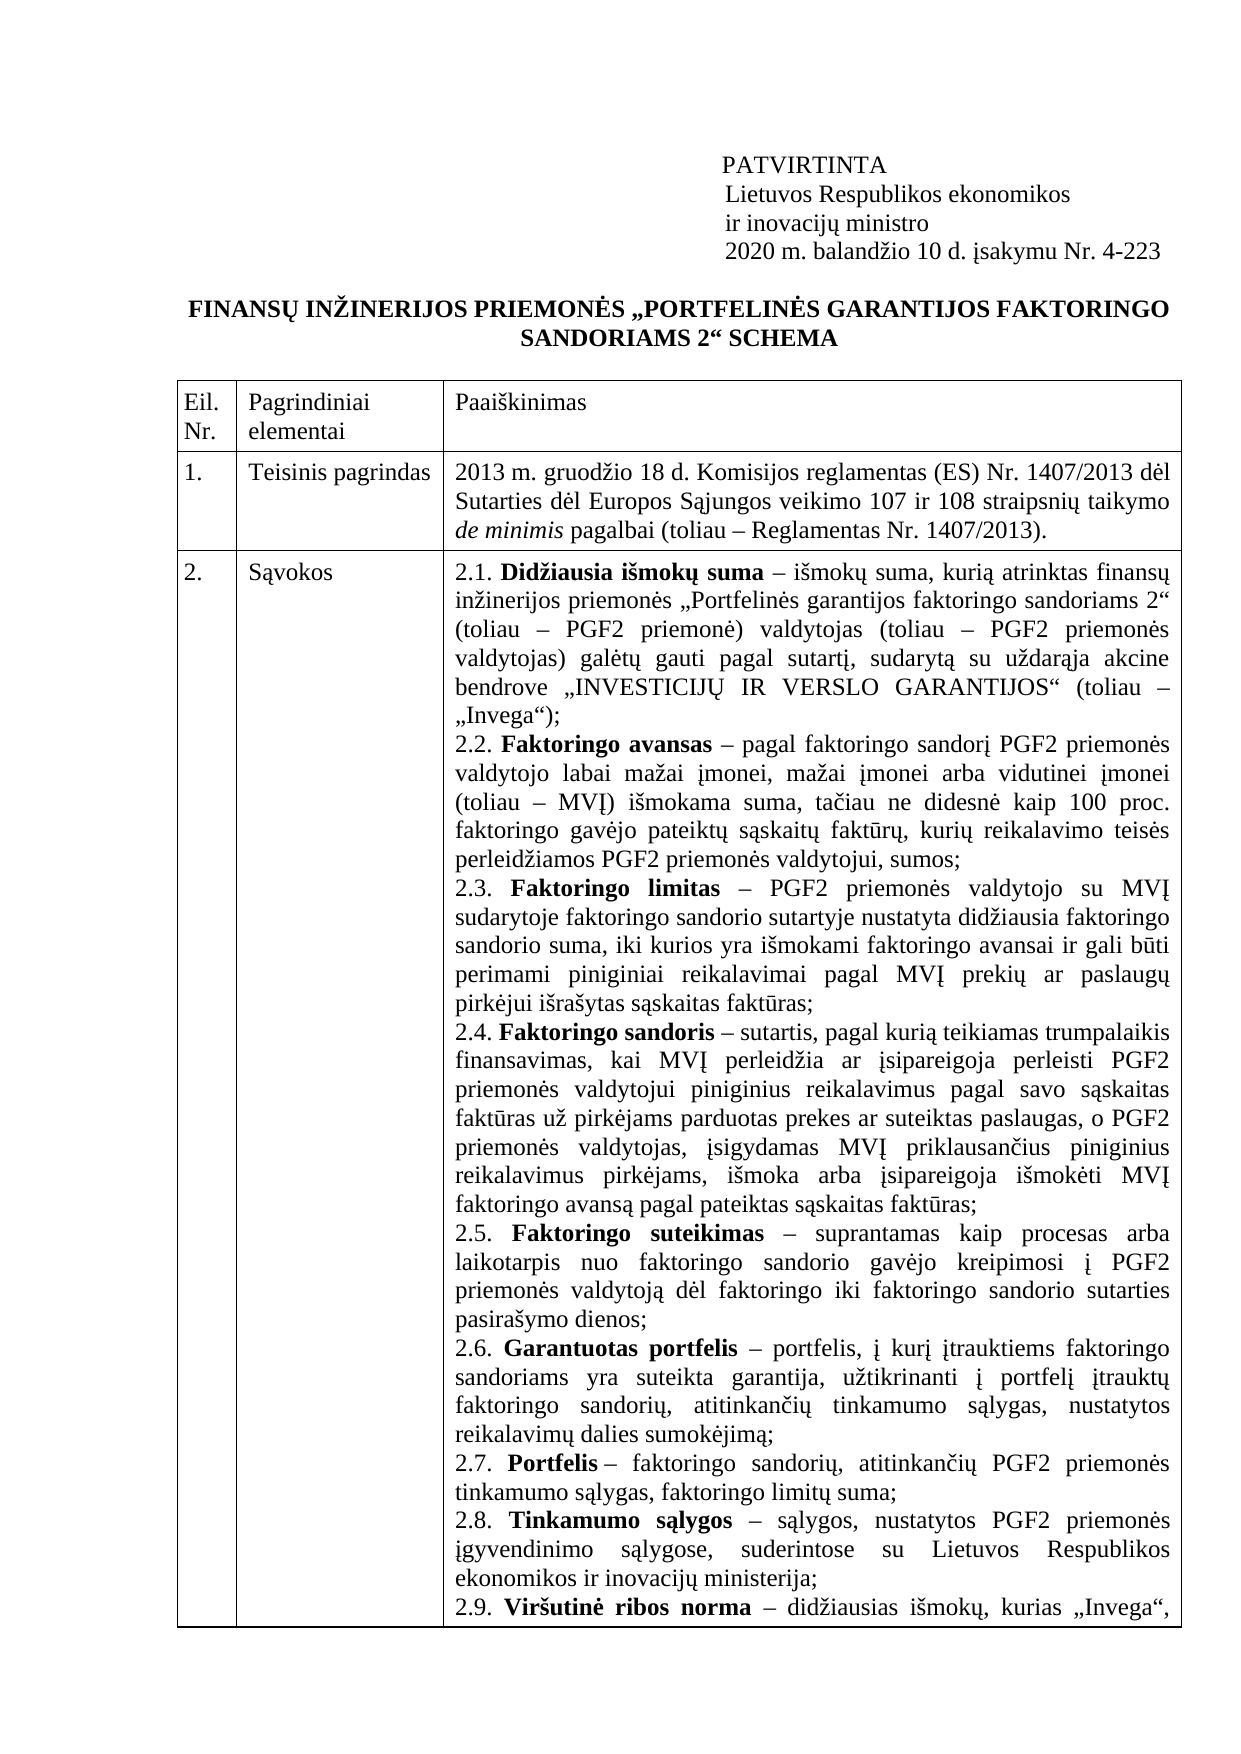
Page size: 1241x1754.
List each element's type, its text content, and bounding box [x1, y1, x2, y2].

text PATVIRTINTA [177, 148, 1181, 179]
text Lietuvos Respublikos ekonomikos [650, 179, 1181, 208]
text finansų inžinerijos PRIEMONĖS „PORTFELINĖS GARANTIJOS FAKTORINGO SANDORIAMS 2“ SCHEMA [177, 294, 1181, 351]
table_cell Teisinis pagrindas [237, 452, 443, 550]
table_cell 1. [178, 452, 236, 550]
text ir inovacijų ministro [650, 208, 1181, 236]
table_cell Sąvokos [237, 551, 443, 1626]
table_header Pagrindiniai elementai [237, 381, 443, 451]
table_header Eil. Nr. [178, 381, 236, 451]
table_cell 2.1. Didžiausia išmokų suma – išmokų suma, kurią atrinktas finansų inžinerijos priemonės „Portfelinės garantijos faktoringo sandoriams 2“ (toliau – PGF2 priemonė) valdytojas (toliau – PGF2 priemonės valdytojas) galėtų gauti pagal sutartį, sudarytą su uždarąja akcine bendrove „INVESTICIJŲ IR VERSLO GARANTIJOS“ (toliau – „Invega“); 2.2. Faktoringo avansas – pagal faktoringo sandorį PGF2 priemonės valdytojo labai mažai įmonei, mažai įmonei arba vidutinei įmonei (toliau – MVĮ) išmokama suma, tačiau ne didesnė kaip 100 proc. faktoringo gavėjo pateiktų sąskaitų faktūrų, kurių reikalavimo teisės perleidžiamos PGF2 priemonės valdytojui, sumos; 2.3. Faktoringo limitas – PGF2 priemonės valdytojo su MVĮ sudarytoje faktoringo sandorio sutartyje nustatyta didžiausia faktoringo sandorio suma, iki kurios yra išmokami faktoringo avansai ir gali būti perimami piniginiai reikalavimai pagal MVĮ prekių ar paslaugų pirkėjui išrašytas sąskaitas faktūras; 2.4. Faktoringo sandoris – sutartis, pagal kurią teikiamas trumpalaikis finansavimas, kai MVĮ perleidžia ar įsipareigoja perleisti PGF2 priemonės valdytojui piniginius reikalavimus pagal savo sąskaitas faktūras už pirkėjams parduotas prekes ar suteiktas paslaugas, o PGF2 priemonės valdytojas, įsigydamas MVĮ priklausančius piniginius reikalavimus pirkėjams, išmoka arba įsipareigoja išmokėti MVĮ faktoringo avansą pagal pateiktas sąskaitas faktūras; 2.5. Faktoringo suteikimas – suprantamas kaip procesas arba laikotarpis nuo faktoringo sandorio gavėjo kreipimosi į PGF2 priemonės valdytoją dėl faktoringo iki faktoringo sandorio sutarties pasirašymo dienos; 2.6. Garantuotas portfelis – portfelis, į kurį įtrauktiems faktoringo sandoriams yra suteikta garantija, užtikrinanti į portfelį įtrauktų faktoringo sandorių, atitinkančių tinkamumo sąlygas, nustatytos reikalavimų dalies sumokėjimą; 2.7. Portfelis – faktoringo sandorių, atitinkančių PGF2 priemonės tinkamumo sąlygas, faktoringo limitų suma; 2.8. Tinkamumo sąlygos – sąlygos, nustatytos PGF2 priemonės įgyvendinimo sąlygose, suderintose su Lietuvos Respublikos ekonomikos ir inovacijų ministerija; 2.9. Viršutinė ribos norma – didžiausias išmokų, kurias „Invega“, [444, 551, 1181, 1626]
table_cell 2. [178, 551, 236, 1626]
text 2020 m. balandžio 10 d. įsakymu Nr. 4-223 [650, 236, 1181, 265]
table_cell 2013 m. gruodžio 18 d. Komisijos reglamentas (ES) Nr. 1407/2013 dėl Sutarties dėl Europos Sąjungos veikimo 107 ir 108 straipsnių taikymo de minimis pagalbai (toliau – Reglamentas Nr. 1407/2013). [444, 452, 1181, 550]
table_header Paaiškinimas [444, 381, 1181, 451]
